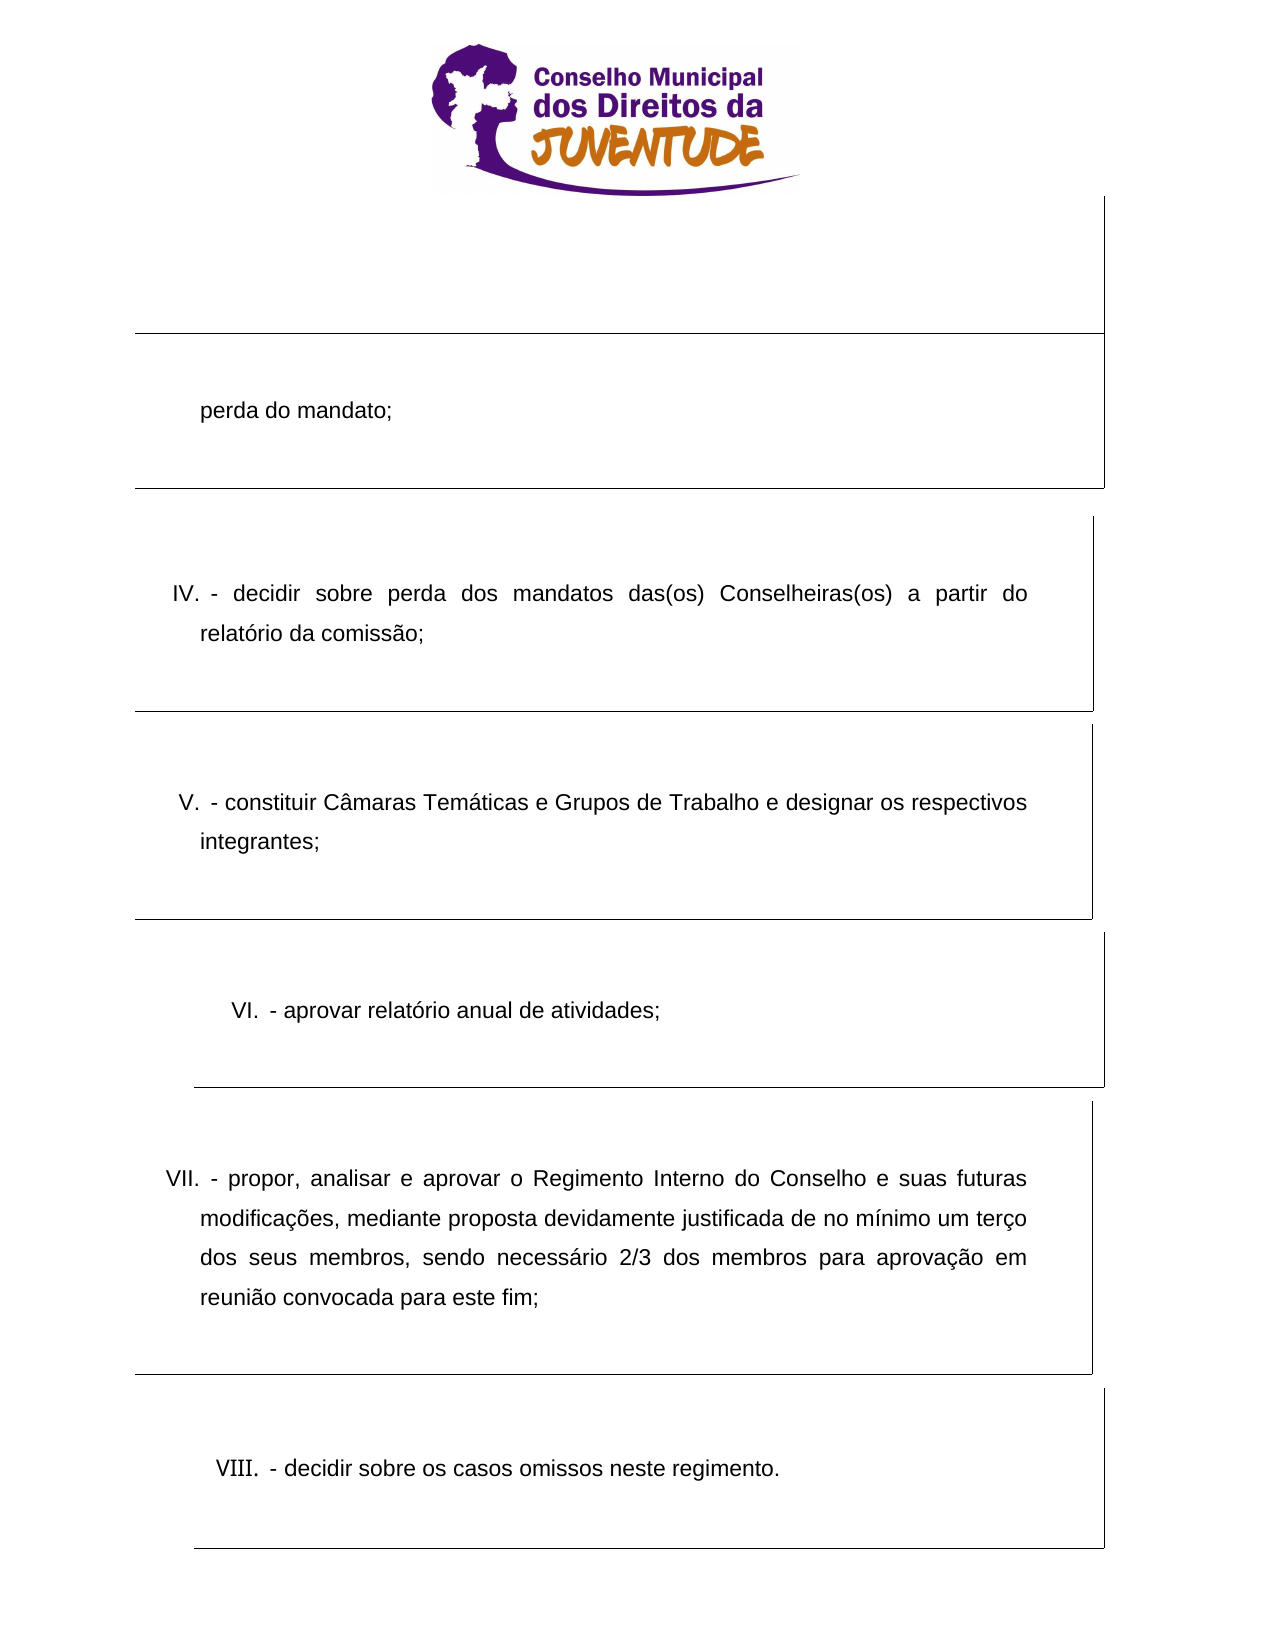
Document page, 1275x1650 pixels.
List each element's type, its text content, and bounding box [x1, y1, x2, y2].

list - propor, analisar e aprovar o Regimento Interno do Conselho e suas futuras modificações, mediante proposta devidamente justificada de no mínimo um terço dos seus membros, sendo necessário 2/3 dos membros para aprovação em reunião convocada para este fim; [135, 1101, 1092, 1374]
list - aprovar relatório anual de atividades; [194, 932, 1104, 1087]
list - decidir sobre os casos omissos neste regimento. [194, 1388, 1104, 1548]
list - decidir sobre perda dos mandatos das(os) Conselheiras(os) a partir do relatório da comissão; [135, 516, 1093, 711]
list - constituir Câmaras Temáticas e Grupos de Trabalho e designar os respectivos integrantes; [135, 724, 1092, 919]
text perda do mandato; [135, 333, 1104, 488]
